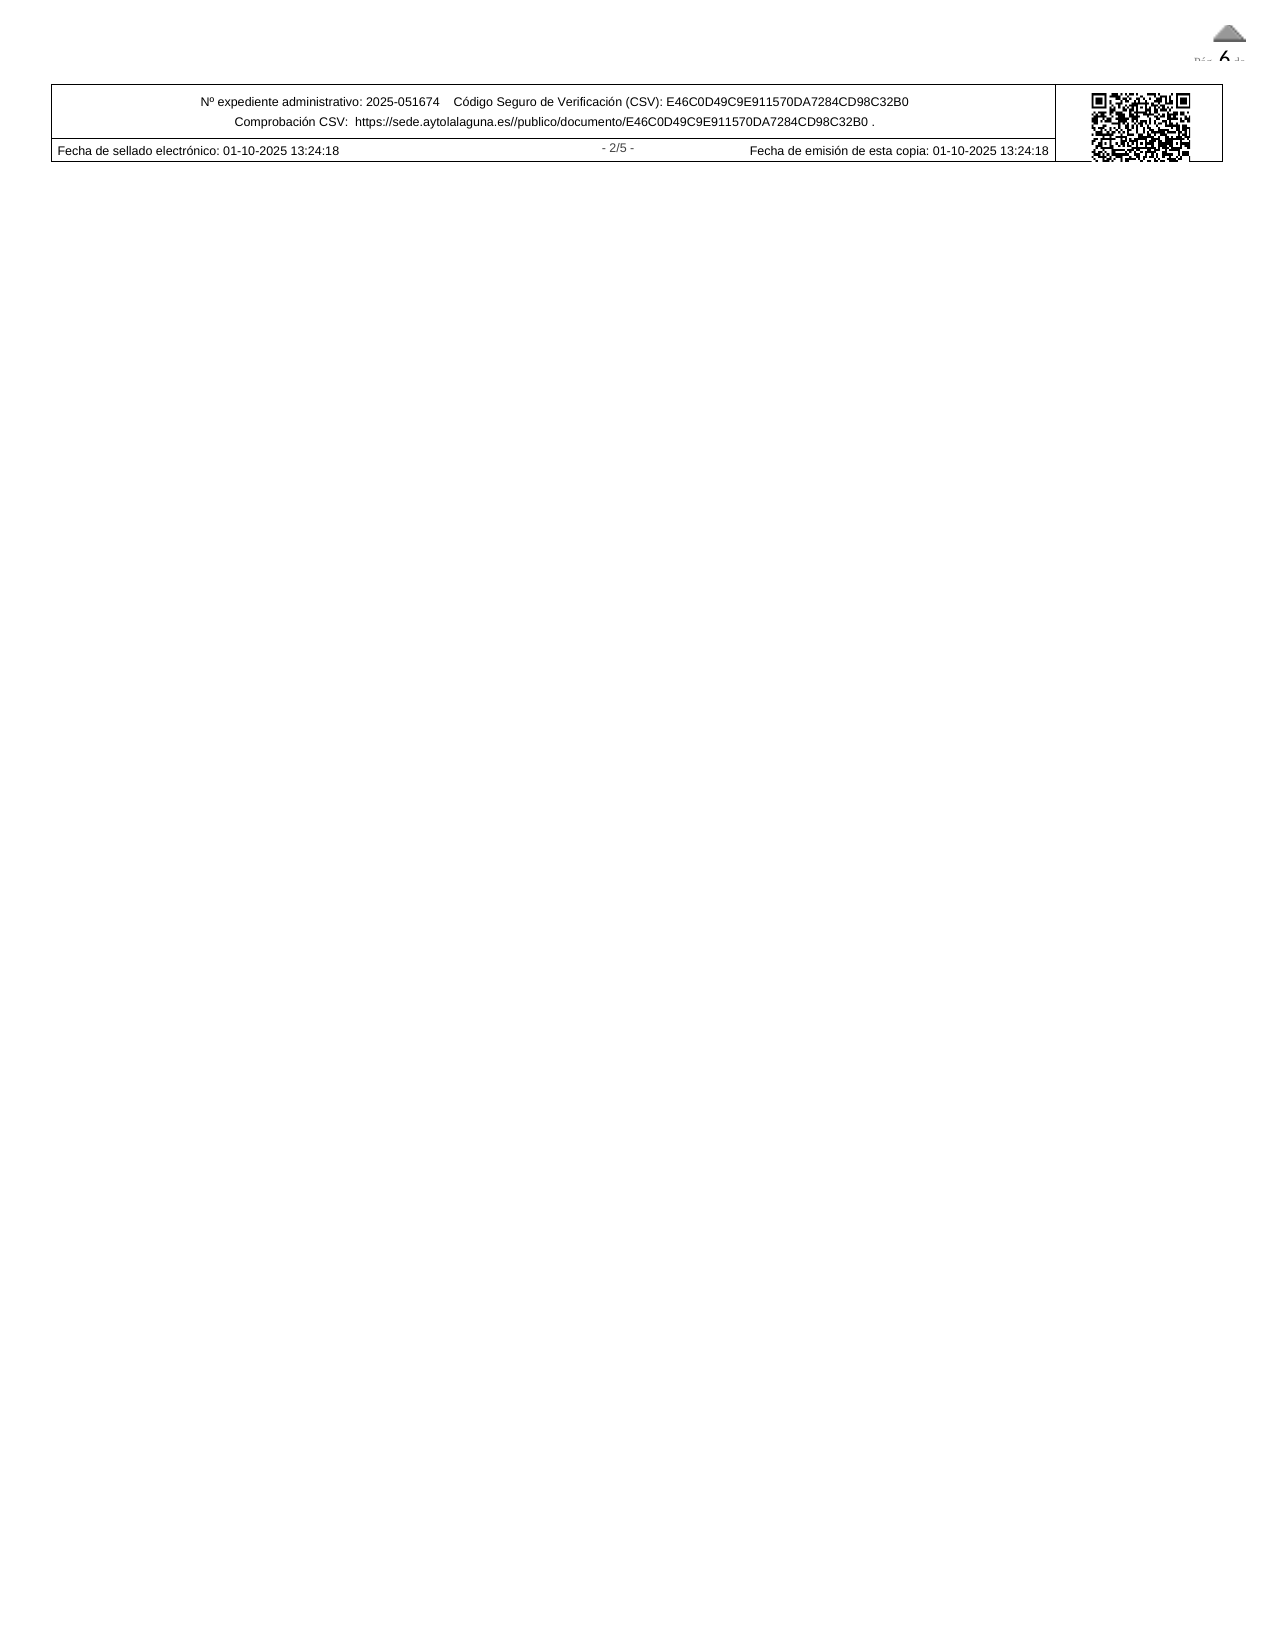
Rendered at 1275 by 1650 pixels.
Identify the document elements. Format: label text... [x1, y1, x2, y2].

table_cell Nº expediente administrativo: 2025-051674 Código Seguro de Verificación (CSV): E46C0D49C9E911570DA7284CD98C32B0 Comprobación CSV: https://sede.aytolalaguna.es//publico/documento/E46C0D49C9E911570DA7284CD98C32B0 . [52, 85, 1055, 138]
table_cell Fecha de sellado electrónico: 01-10-2025 13:24:18 - 2/5 - Fecha de emisión de esta copia: 01-10-2025 13:24:18 [52, 139, 1055, 161]
table_header [1056, 85, 1222, 161]
